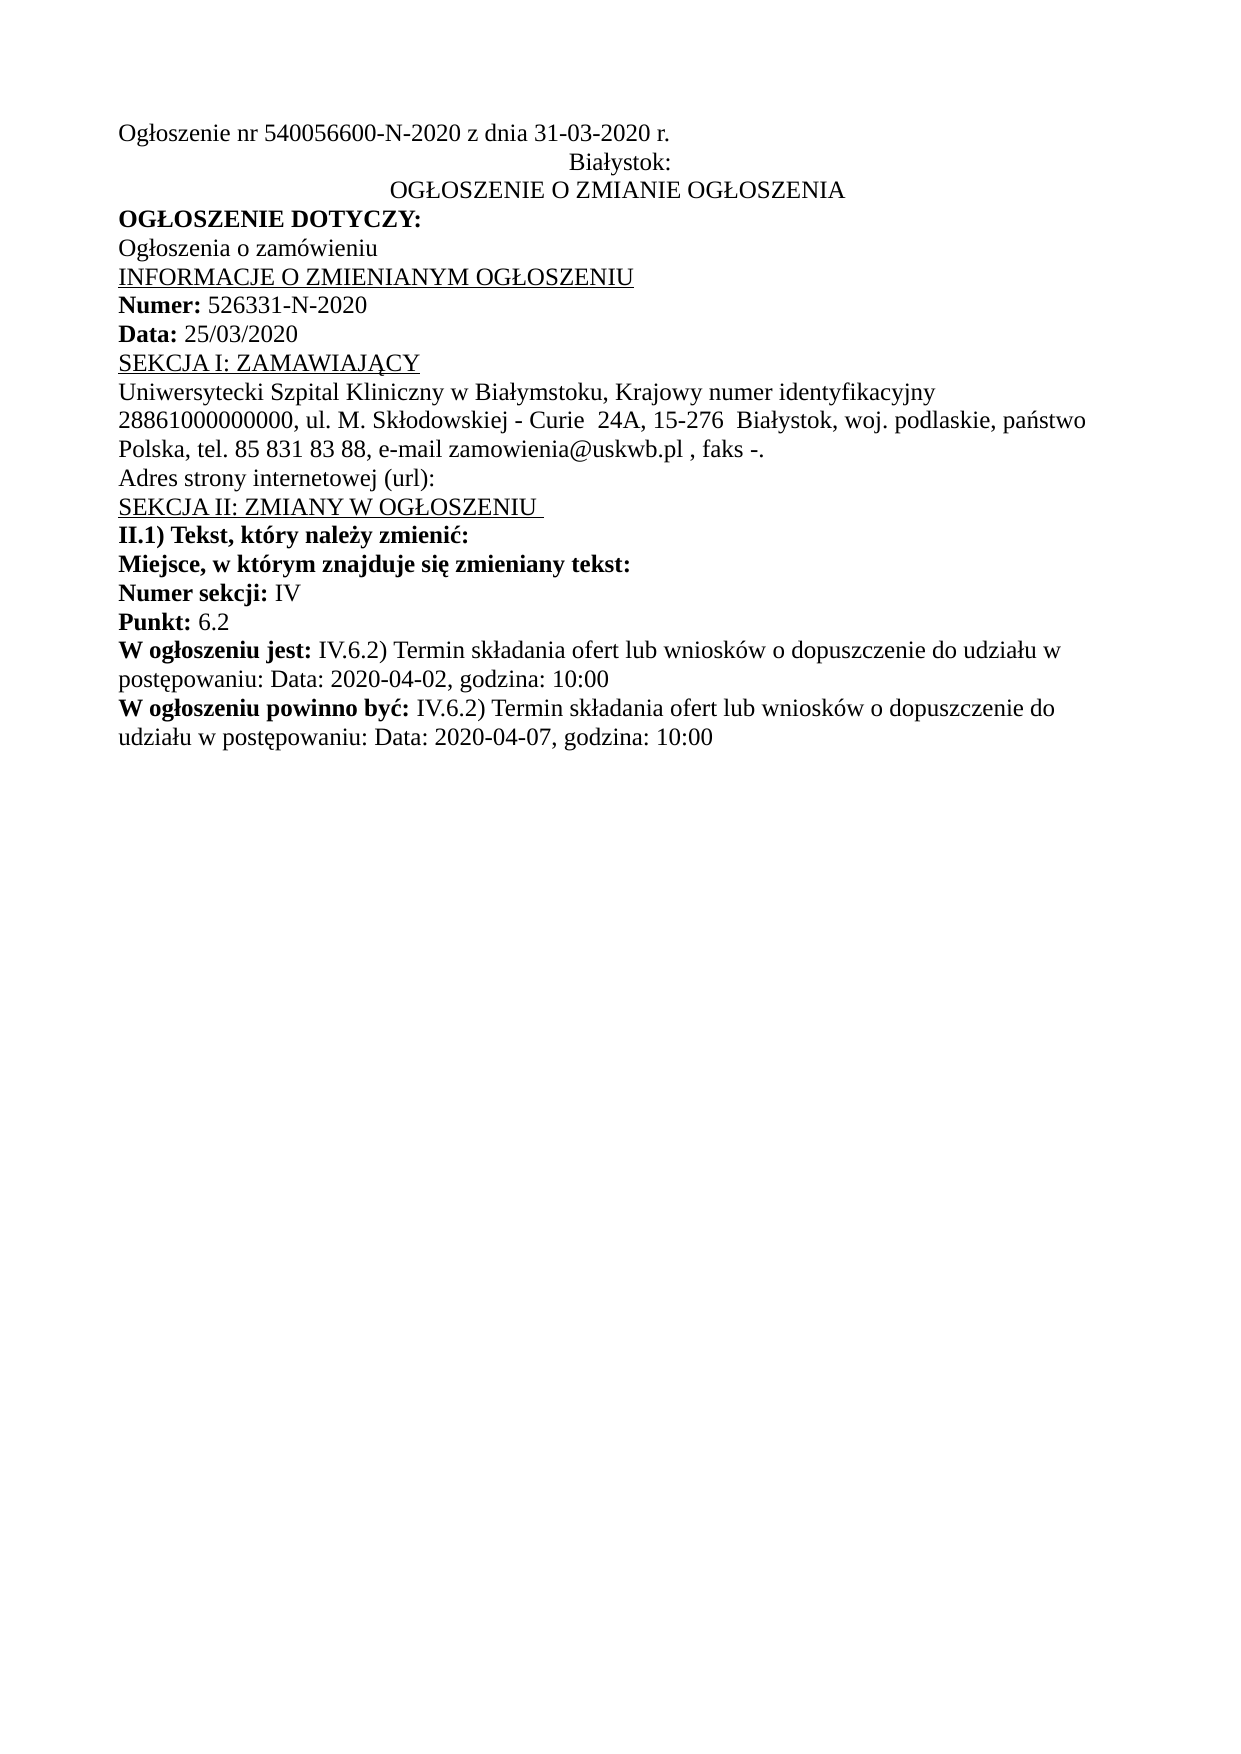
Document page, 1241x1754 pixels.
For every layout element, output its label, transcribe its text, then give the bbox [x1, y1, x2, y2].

text INFORMACJE O ZMIENIANYM OGŁOSZENIU [118, 262, 1122, 291]
text SEKCJA II: ZMIANY W OGŁOSZENIU [118, 492, 1122, 521]
text II.1) Tekst, który należy zmienić: [118, 521, 1122, 549]
text Ogłoszenie nr 540056600-N-2020 z dnia 31-03-2020 r. [118, 118, 1122, 147]
text SEKCJA I: ZAMAWIAJĄCY [118, 348, 1122, 377]
text Numer: 526331-N-2020 Data: 25/03/2020 [118, 291, 1122, 348]
text Uniwersytecki Szpital Kliniczny w Białymstoku, Krajowy numer identyfikacyjny 28861000000000, ul. M. Skłodowskiej - Curie 24A, 15-276 Białystok, woj. podlaskie, państwo Polska, tel. 85 831 83 88, e-mail zamowienia@uskwb.pl , faks -. Adres strony internetowej (url): [118, 377, 1122, 492]
text Białystok: OGŁOSZENIE O ZMIANIE OGŁOSZENIA [118, 147, 1122, 204]
text Miejsce, w którym znajduje się zmieniany tekst: Numer sekcji: IV Punkt: 6.2 W ogłoszeniu jest: IV.6.2) Termin składania ofert lub wniosków o dopuszczenie do udziału w postępowaniu: Data: 2020-04-02, godzina: 10:00 W ogłoszeniu powinno być: IV.6.2) Termin składania ofert lub wniosków o dopuszczenie do udziału w postępowaniu: Data: 2020-04-07, godzina: 10:00 [118, 549, 1122, 751]
text Ogłoszenia o zamówieniu [118, 233, 1122, 262]
text OGŁOSZENIE DOTYCZY: [118, 204, 1122, 233]
